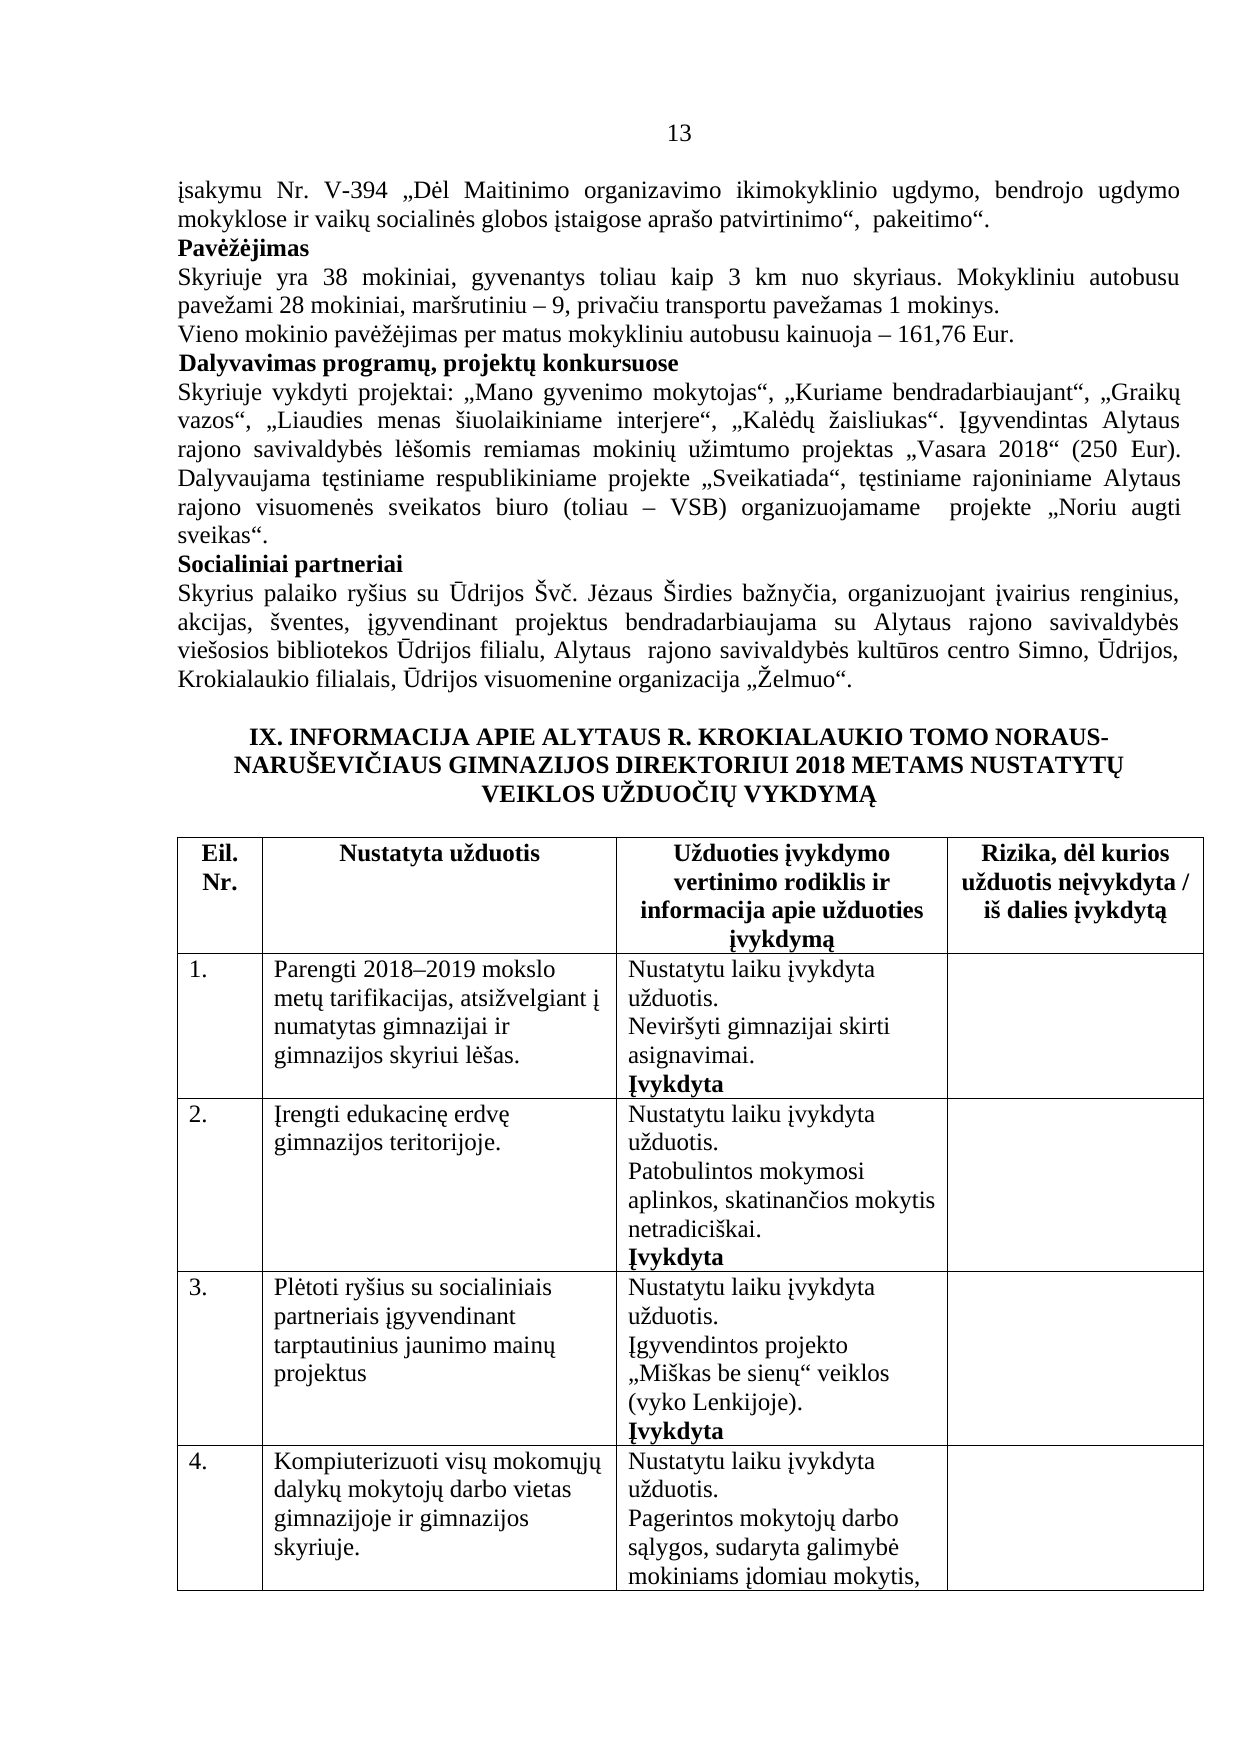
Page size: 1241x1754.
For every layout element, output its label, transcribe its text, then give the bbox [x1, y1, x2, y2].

table_header Užduoties įvykdymo vertinimo rodiklis ir informacija apie užduoties įvykdymą [617, 838, 947, 953]
table_header Rizika, dėl kurios užduotis neįvykdyta / iš dalies įvykdytą [948, 838, 1203, 953]
text Pavėžėjimas [177, 233, 1181, 262]
text IX. INFORMACIJA APIE ALYTAUS R. KROKIALAUKIO TOMO NORAUS-NARUŠEVIČIAUS GIMNAZIJOS DIREKTORIUI 2018 METAMS NUSTATYTŲ VEIKLOS UŽDUOČIŲ VYKDYMĄ [177, 722, 1181, 808]
table_cell Nustatytu laiku įvykdyta užduotis. Patobulintos mokymosi aplinkos, skatinančios mokytis netradiciškai. Įvykdyta [617, 1099, 947, 1271]
table_cell Kompiuterizuoti visų mokomųjų dalykų mokytojų darbo vietas gimnazijoje ir gimnazijos skyriuje. [263, 1446, 616, 1589]
text Skyriuje vykdyti projektai: „Mano gyvenimo mokytojas“, „Kuriame bendradarbiaujant“, „Graikų vazos“, „Liaudies menas šiuolaikiniame interjere“, „Kalėdų žaisliukas“. Įgyvendintas Alytaus rajono savivaldybės lėšomis remiamas mokinių užimtumo projektas „Vasara 2018“ (250 Eur). Dalyvaujama tęstiniame respublikiniame projekte „Sveikatiada“, tęstiniame rajoniniame Alytaus rajono visuomenės sveikatos biuro (toliau – VSB) organizuojamame projekte „Noriu augti sveikas“. [177, 377, 1181, 549]
table_cell 2. [178, 1099, 262, 1271]
table_cell [948, 1272, 1203, 1445]
text įsakymu Nr. V-394 „Dėl Maitinimo organizavimo ikimokyklinio ugdymo, bendrojo ugdymo mokyklose ir vaikų socialinės globos įstaigose aprašo patvirtinimo“, pakeitimo“. [177, 176, 1181, 233]
table_cell Nustatytu laiku įvykdyta užduotis. Įgyvendintos projekto „Miškas be sienų“ veiklos (vyko Lenkijoje). Įvykdyta [617, 1272, 947, 1445]
text Socialiniai partneriai [177, 549, 1181, 578]
table_cell [948, 1099, 1203, 1271]
table_cell 1. [178, 954, 262, 1098]
table_cell [948, 954, 1203, 1098]
text Skyriuje yra 38 mokiniai, gyvenantys toliau kaip 3 km nuo skyriaus. Mokykliniu autobusu pavežami 28 mokiniai, maršrutiniu – 9, privačiu transportu pavežamas 1 mokinys. [177, 262, 1181, 319]
table_cell Parengti 2018–2019 mokslo metų tarifikacijas, atsižvelgiant į numatytas gimnazijai ir gimnazijos skyriui lėšas. [263, 954, 616, 1098]
table_cell 4. [178, 1446, 262, 1589]
text Dalyvavimas programų, projektų konkursuose [179, 348, 1179, 377]
text Vieno mokinio pavėžėjimas per matus mokykliniu autobusu kainuoja – 161,76 Eur. [177, 319, 1181, 348]
table_cell 3. [178, 1272, 262, 1445]
table_header Nustatyta užduotis [263, 838, 616, 953]
table_cell Nustatytu laiku įvykdyta užduotis. Pagerintos mokytojų darbo sąlygos, sudaryta galimybė mokiniams įdomiau mokytis, [617, 1446, 947, 1589]
table_cell Plėtoti ryšius su socialiniais partneriais įgyvendinant tarptautinius jaunimo mainų projektus [263, 1272, 616, 1445]
table_cell [948, 1446, 1203, 1589]
text Skyrius palaiko ryšius su Ūdrijos Švč. Jėzaus Širdies bažnyčia, organizuojant įvairius renginius, akcijas, šventes, įgyvendinant projektus bendradarbiaujama su Alytaus rajono savivaldybės viešosios bibliotekos Ūdrijos filialu, Alytaus rajono savivaldybės kultūros centro Simno, Ūdrijos, Krokialaukio filialais, Ūdrijos visuomenine organizacija „Želmuo“. [177, 578, 1179, 693]
table_header Eil. Nr. [178, 838, 262, 953]
table_cell Nustatytu laiku įvykdyta užduotis. Neviršyti gimnazijai skirti asignavimai. Įvykdyta [617, 954, 947, 1098]
table_cell Įrengti edukacinę erdvę gimnazijos teritorijoje. [263, 1099, 616, 1271]
